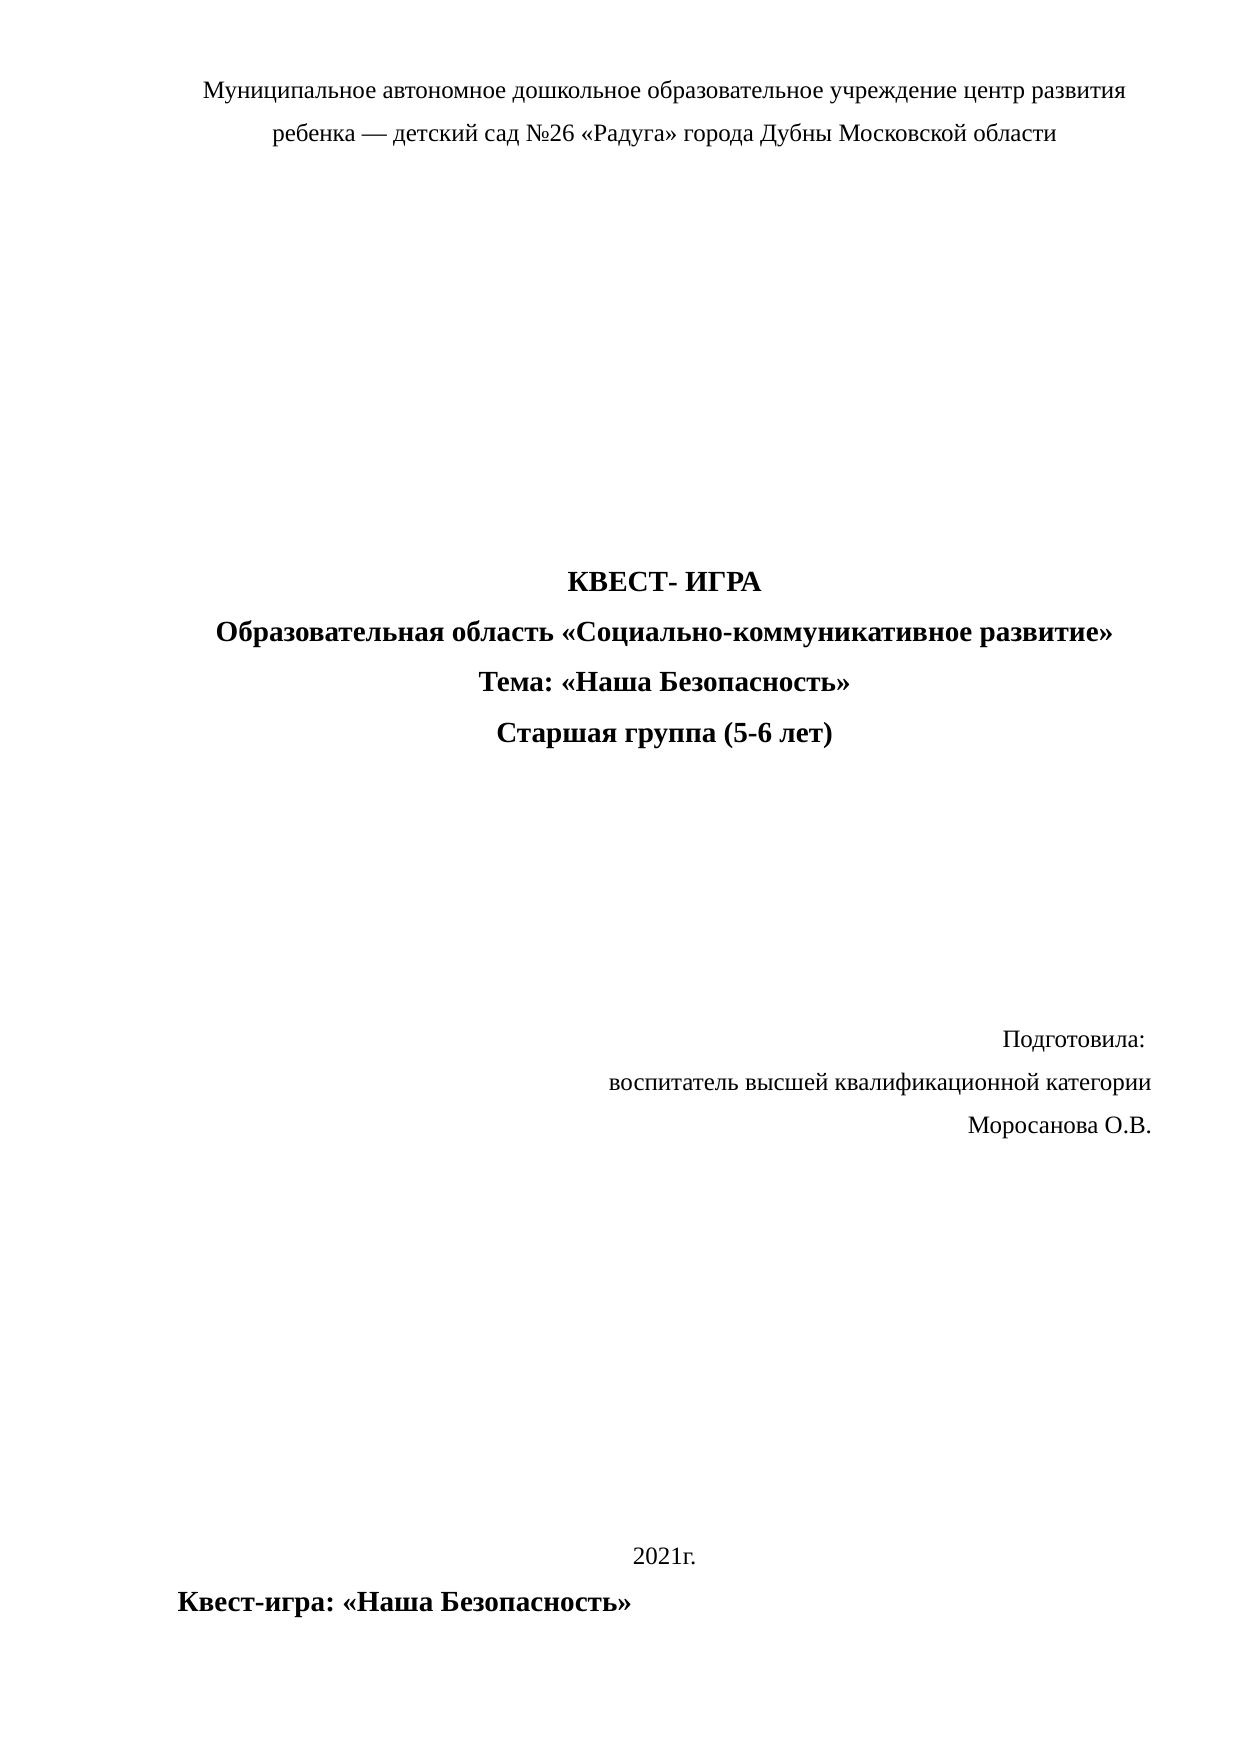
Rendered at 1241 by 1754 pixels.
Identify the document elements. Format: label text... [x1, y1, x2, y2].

text Старшая группа (5-6 лет) [177, 715, 1152, 748]
text Подготовила: [177, 1024, 1152, 1052]
text Тема: «Наша Безопасность» [177, 664, 1152, 698]
text КВЕСТ- ИГРА [177, 564, 1152, 597]
text Моросанова О.В. [177, 1110, 1152, 1139]
text Муниципальное автономное дошкольное образовательное учреждение центр развития ребенка — детский сад №26 «Радуга» города Дубны Московской области [177, 75, 1152, 147]
text 2021г. [177, 1541, 1152, 1570]
text Образовательная область «Социально-коммуникативное развитие» [177, 614, 1152, 648]
text Квест-игра: «Наша Безопасность» [177, 1584, 1152, 1618]
text воспитатель высшей квалификационной категории [177, 1067, 1152, 1096]
